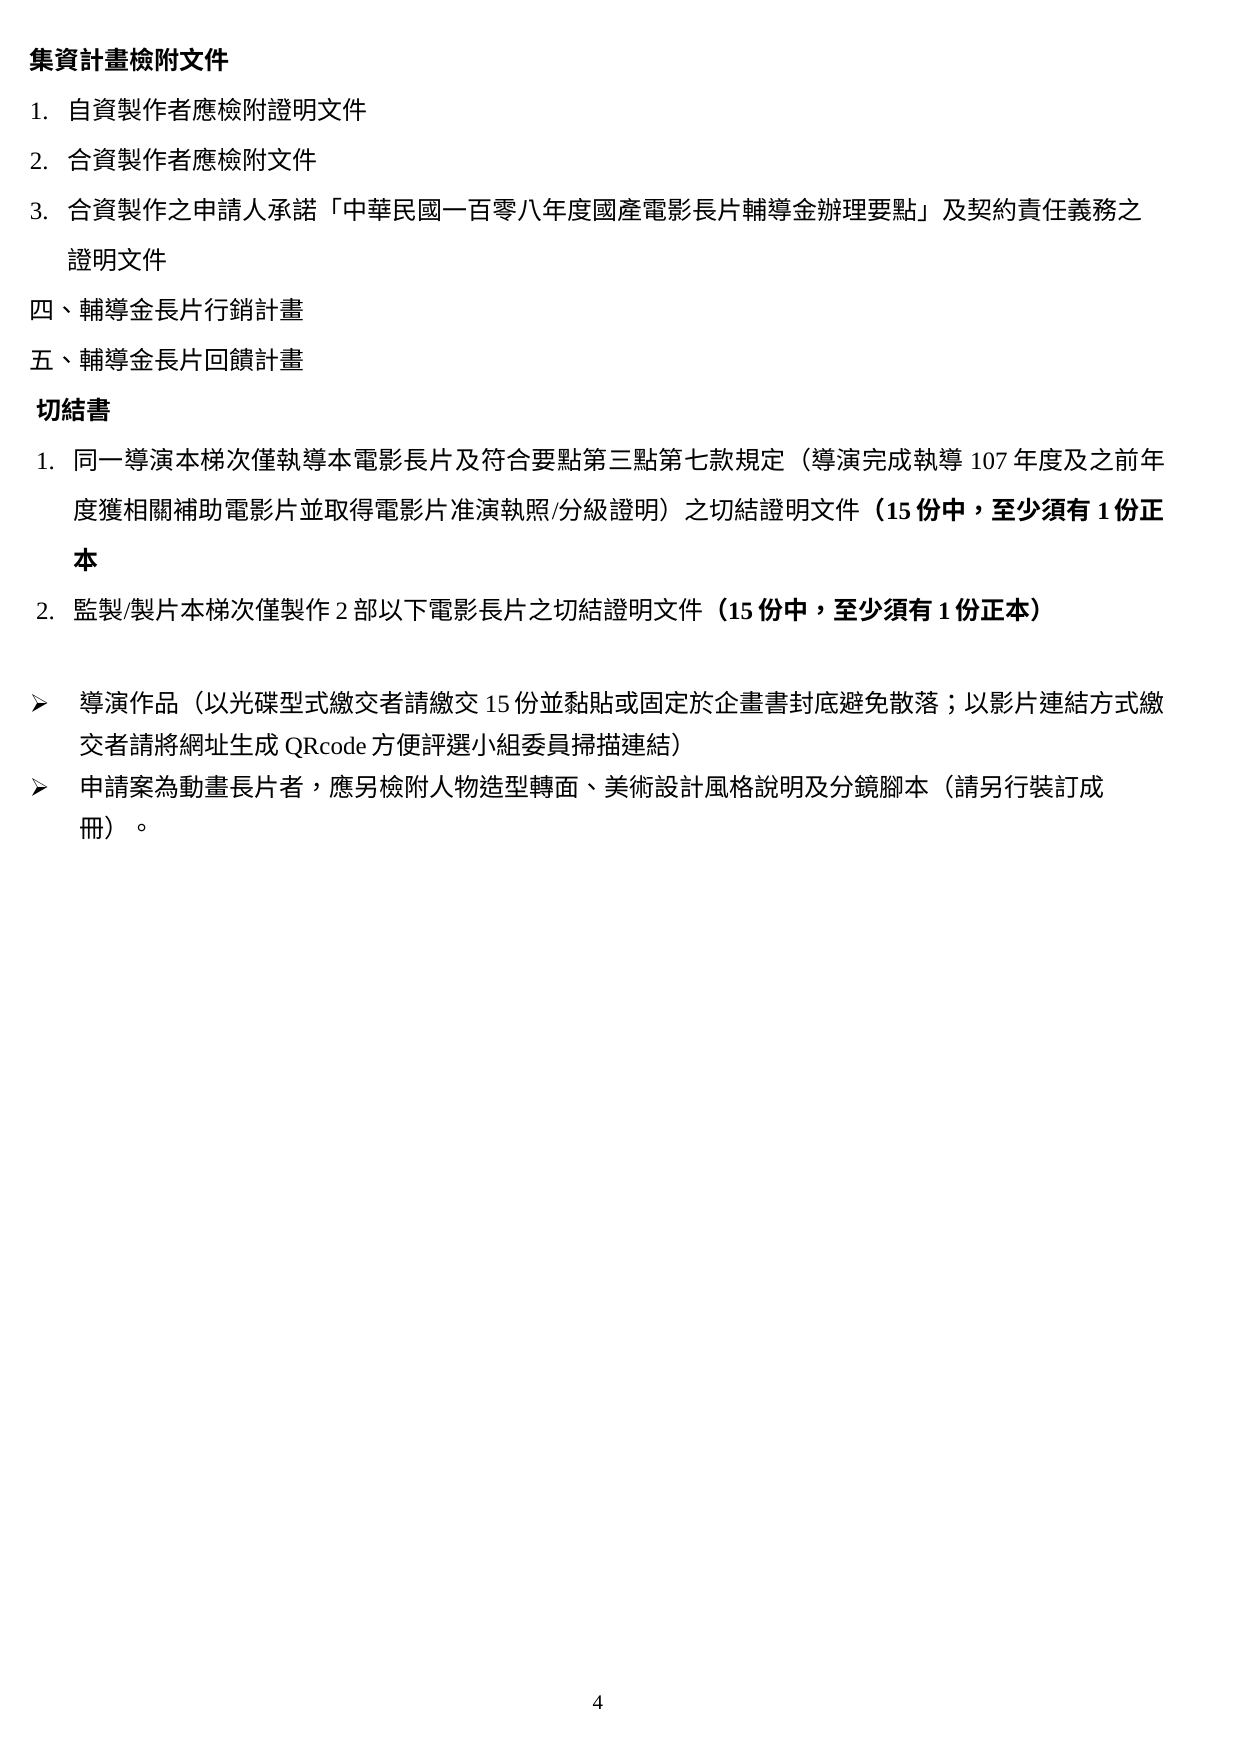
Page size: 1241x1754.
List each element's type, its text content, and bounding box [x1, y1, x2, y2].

list 導演作品（以光碟型式繳交者請繳交15份並黏貼或固定於企畫書封底避免散落；以影片連結方式繳交者請將網址生成QRcode方便評選小組委員掃描連結） [29, 679, 1165, 763]
text 五、輔導金長片回饋計畫 [29, 329, 1165, 379]
text 四、輔導金長片行銷計畫 [29, 279, 1165, 329]
list 監製/製片本梯次僅製作2部以下電影長片之切結證明文件（15份中，至少須有1份正本） [36, 579, 1165, 629]
list 合資製作者應檢附文件 [29, 129, 1165, 179]
list 申請案為動畫長片者，應另檢附人物造型轉面、美術設計風格說明及分鏡腳本（請另行裝訂成冊）。 [29, 763, 1165, 846]
text 切結書 [36, 379, 1165, 429]
list 同一導演本梯次僅執導本電影長片及符合要點第三點第七款規定（導演完成執導107年度及之前年度獲相關補助電影片並取得電影片准演執照/分級證明）之切結證明文件（15份中，至少須有1份正本 [36, 429, 1165, 579]
list 自資製作者應檢附證明文件 [29, 79, 1165, 129]
text 集資計畫檢附文件 [29, 29, 1165, 79]
list 合資製作之申請人承諾「中華民國一百零八年度國產電影長片輔導金辦理要點」及契約責任義務之證明文件 [29, 179, 1165, 279]
